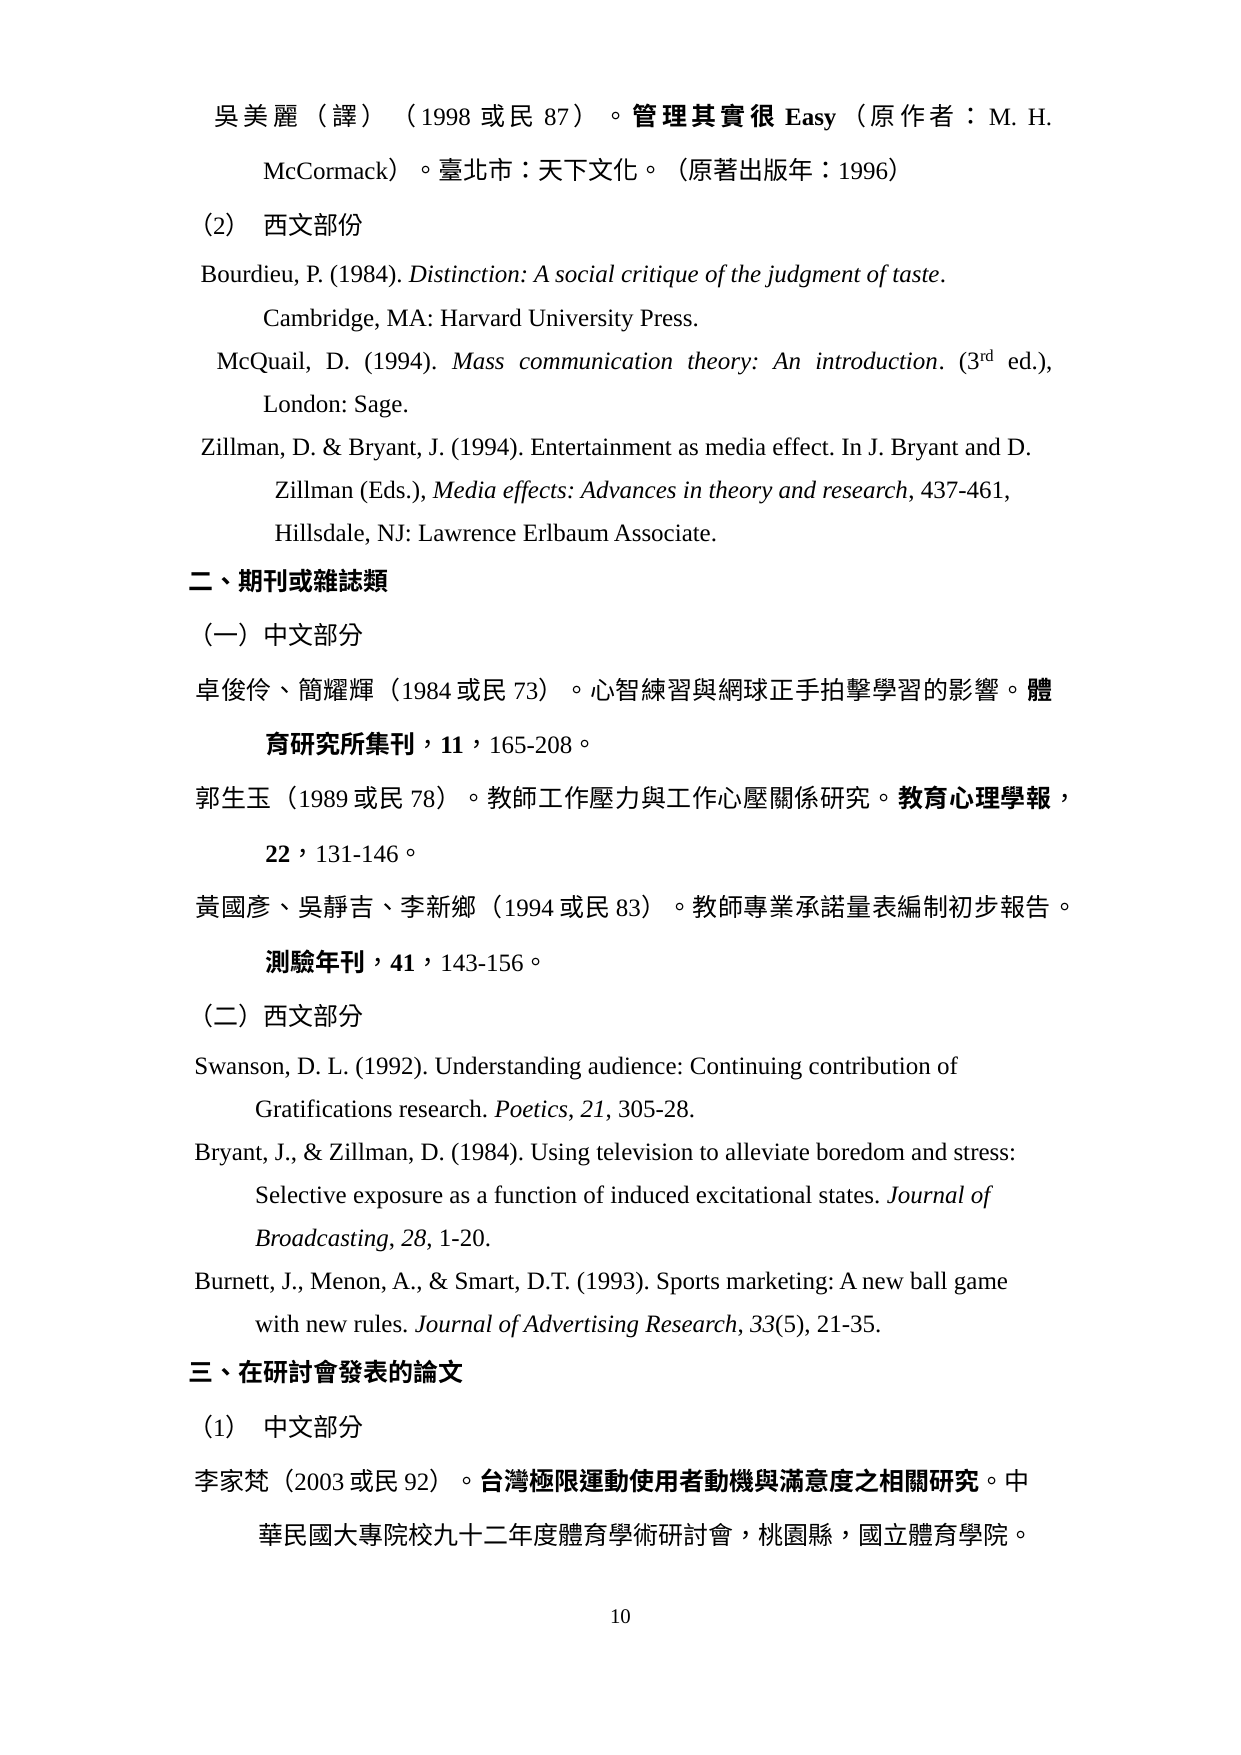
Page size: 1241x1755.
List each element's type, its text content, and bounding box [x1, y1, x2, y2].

text 吳美麗（譯）（1998或民87）。管理其實很Easy（原作者：M. H. McCormack）。臺北市：天下文化。（原著出版年：1996） [188, 96, 1052, 187]
text 郭生玉（1989或民78）。教師工作壓力與工作心壓關係研究。教育心理學報，22，131-146。 [188, 779, 1052, 869]
text （一）中文部分 [188, 616, 1052, 652]
text Burnett, J., Menon, A., & Smart, D.T. (1993). Sports marketing: A new ball game with new rules. Journal of Advertising Research, 33(5), 21-35. [188, 1266, 1052, 1338]
list 中文部分 [188, 1407, 1052, 1443]
text 卓俊伶、簡耀輝（1984或民73）。心智練習與網球正手拍擊學習的影響。體育研究所集刊，11，165-208。 [188, 670, 1052, 761]
text （二）西文部分 [188, 996, 1052, 1033]
text 二、期刊或雜誌類 [188, 561, 1052, 598]
text Bourdieu, P. (1984). Distinction: A social critique of the judgment of taste. Cambridge, MA: Harvard University Press. [188, 259, 1052, 331]
text Zillman, D. & Bryant, J. (1994). Entertainment as media effect. In J. Bryant and D. Zillman (Eds.), Media effects: Advances in theory and research, 437-461, Hillsdale, NJ: Lawrence Erlbaum Associate. [188, 432, 1052, 547]
text 黃國彥、吳靜吉、李新鄉（1994或民83）。教師專業承諾量表編制初步報告。測驗年刊，41，143-156。 [188, 888, 1052, 978]
text Swanson, D. L. (1992). Understanding audience: Continuing contribution of Gratifications research. Poetics, 21, 305-28. [188, 1051, 1052, 1123]
text 李家梵（2003或民92）。台灣極限運動使用者動機與滿意度之相關研究。中華民國大專院校九十二年度體育學術研討會，桃園縣，國立體育學院。 [188, 1461, 1052, 1552]
text 三、在研討會發表的論文 [188, 1353, 1052, 1389]
text McQuail, D. (1994). Mass communication theory: An introduction. (3rd ed.), London: Sage. [188, 346, 1052, 418]
list 西文部份 [188, 205, 1052, 241]
text Bryant, J., & Zillman, D. (1984). Using television to alleviate boredom and stress: Selective exposure as a function of induced excitational states. Journal of Broadcasting, 28, 1-20. [188, 1137, 1052, 1252]
